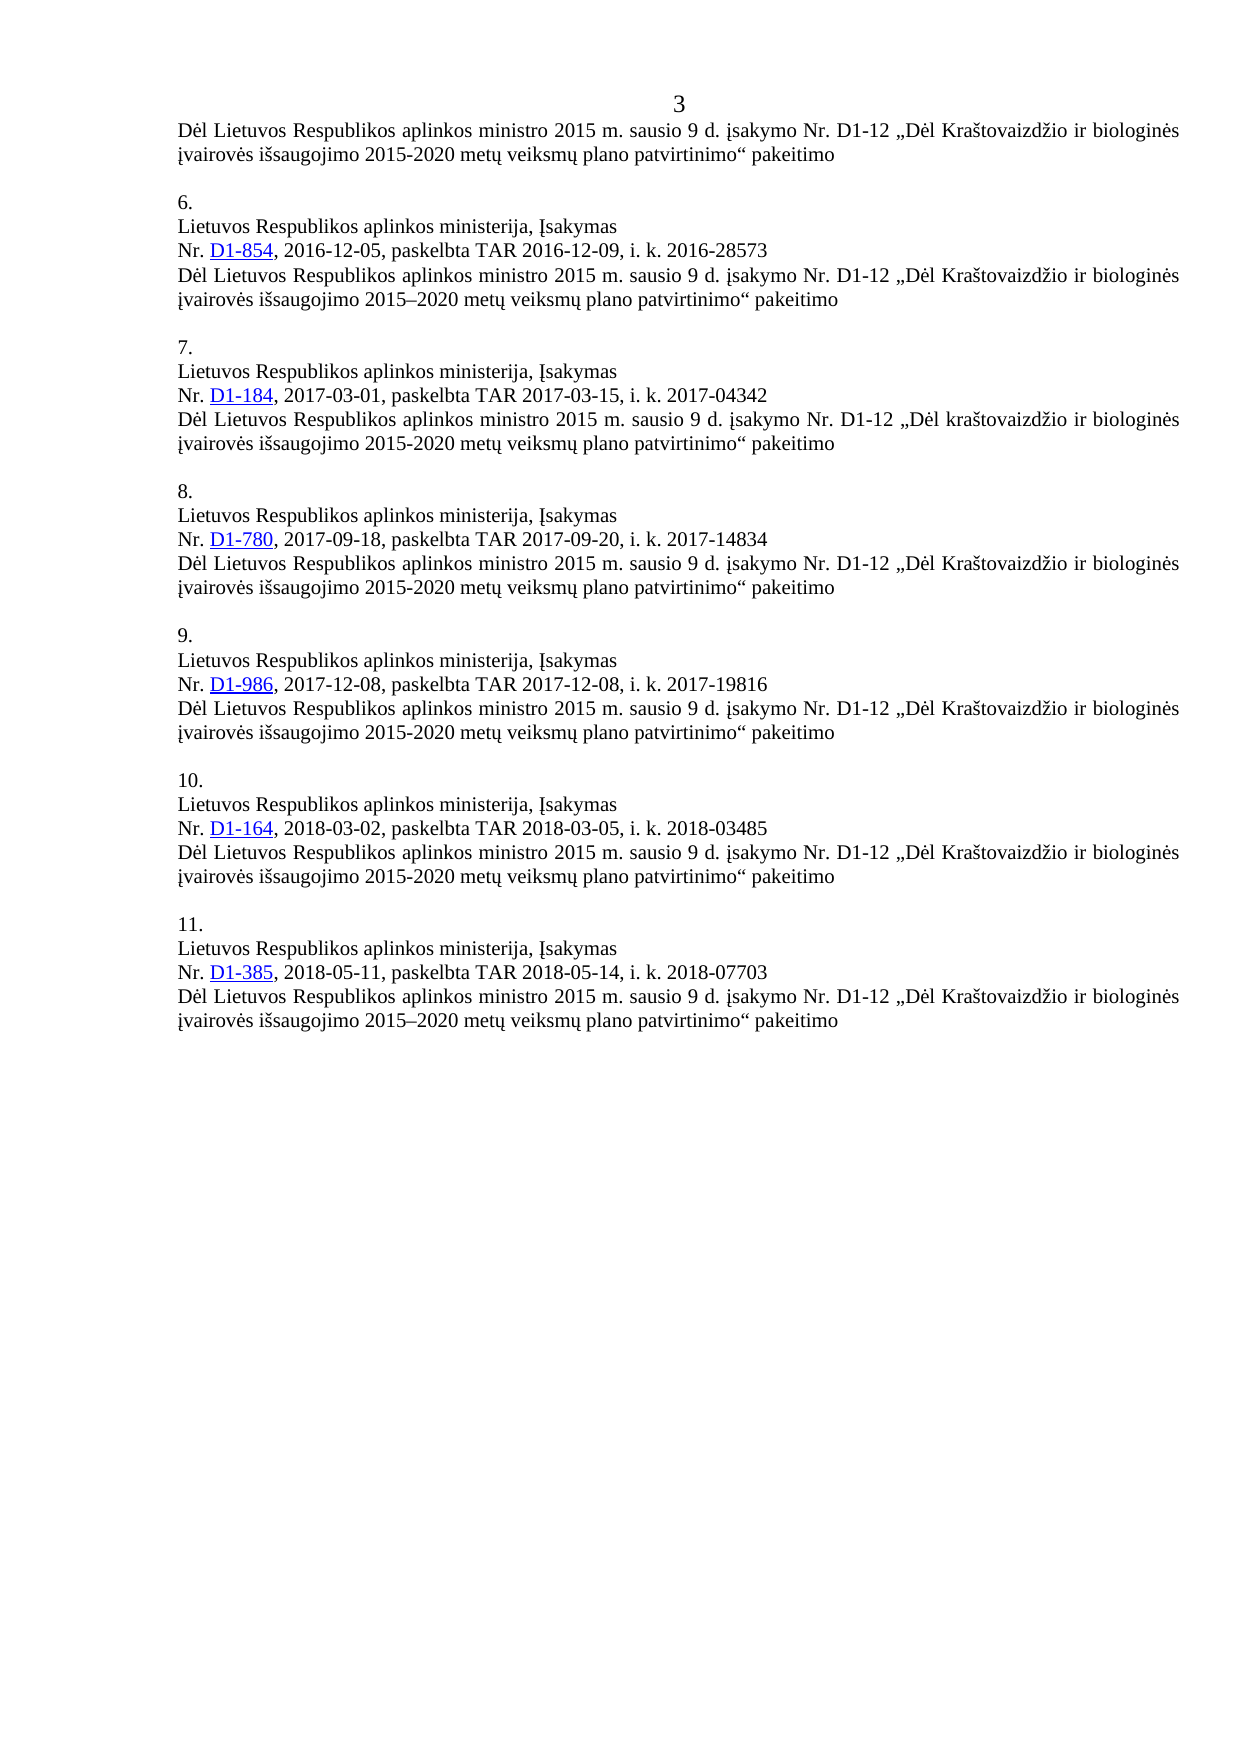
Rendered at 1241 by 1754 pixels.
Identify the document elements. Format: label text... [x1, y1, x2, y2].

text Nr. D1-164, 2018-03-02, paskelbta TAR 2018-03-05, i. k. 2018-03485 [177, 816, 1181, 840]
text 9. [177, 623, 1181, 647]
text 11. [177, 912, 1181, 936]
text Dėl Lietuvos Respublikos aplinkos ministro 2015 m. sausio 9 d. įsakymo Nr. D1-12 „Dėl Kraštovaizdžio ir biologinės įvairovės išsaugojimo 2015-2020 metų veiksmų plano patvirtinimo“ pakeitimo [177, 551, 1181, 599]
text Dėl Lietuvos Respublikos aplinkos ministro 2015 m. sausio 9 d. įsakymo Nr. D1-12 „Dėl kraštovaizdžio ir biologinės įvairovės išsaugojimo 2015-2020 metų veiksmų plano patvirtinimo“ pakeitimo [177, 407, 1181, 455]
text Dėl Lietuvos Respublikos aplinkos ministro 2015 m. sausio 9 d. įsakymo Nr. D1-12 „Dėl Kraštovaizdžio ir biologinės įvairovės išsaugojimo 2015-2020 metų veiksmų plano patvirtinimo“ pakeitimo [177, 840, 1181, 888]
text Lietuvos Respublikos aplinkos ministerija, Įsakymas [177, 792, 1181, 816]
text Lietuvos Respublikos aplinkos ministerija, Įsakymas [177, 647, 1181, 672]
text 10. [177, 768, 1181, 792]
text 6. [177, 190, 1181, 214]
text Lietuvos Respublikos aplinkos ministerija, Įsakymas [177, 503, 1181, 527]
text Nr. D1-854, 2016-12-05, paskelbta TAR 2016-12-09, i. k. 2016-28573 [177, 238, 1181, 262]
text Dėl Lietuvos Respublikos aplinkos ministro 2015 m. sausio 9 d. įsakymo Nr. D1-12 „Dėl Kraštovaizdžio ir biologinės įvairovės išsaugojimo 2015-2020 metų veiksmų plano patvirtinimo“ pakeitimo [177, 118, 1181, 166]
text 7. [177, 335, 1181, 359]
text Nr. D1-780, 2017-09-18, paskelbta TAR 2017-09-20, i. k. 2017-14834 [177, 527, 1181, 551]
text Nr. D1-986, 2017-12-08, paskelbta TAR 2017-12-08, i. k. 2017-19816 [177, 672, 1181, 696]
text Dėl Lietuvos Respublikos aplinkos ministro 2015 m. sausio 9 d. įsakymo Nr. D1-12 „Dėl Kraštovaizdžio ir biologinės įvairovės išsaugojimo 2015–2020 metų veiksmų plano patvirtinimo“ pakeitimo [177, 984, 1181, 1032]
text Dėl Lietuvos Respublikos aplinkos ministro 2015 m. sausio 9 d. įsakymo Nr. D1-12 „Dėl Kraštovaizdžio ir biologinės įvairovės išsaugojimo 2015-2020 metų veiksmų plano patvirtinimo“ pakeitimo [177, 696, 1181, 744]
text Lietuvos Respublikos aplinkos ministerija, Įsakymas [177, 359, 1181, 383]
text Lietuvos Respublikos aplinkos ministerija, Įsakymas [177, 214, 1181, 238]
text 8. [177, 479, 1181, 503]
text Nr. D1-385, 2018-05-11, paskelbta TAR 2018-05-14, i. k. 2018-07703 [177, 960, 1181, 984]
text Lietuvos Respublikos aplinkos ministerija, Įsakymas [177, 936, 1181, 960]
text Dėl Lietuvos Respublikos aplinkos ministro 2015 m. sausio 9 d. įsakymo Nr. D1-12 „Dėl Kraštovaizdžio ir biologinės įvairovės išsaugojimo 2015–2020 metų veiksmų plano patvirtinimo“ pakeitimo [177, 262, 1181, 311]
text Nr. D1-184, 2017-03-01, paskelbta TAR 2017-03-15, i. k. 2017-04342 [177, 383, 1181, 407]
